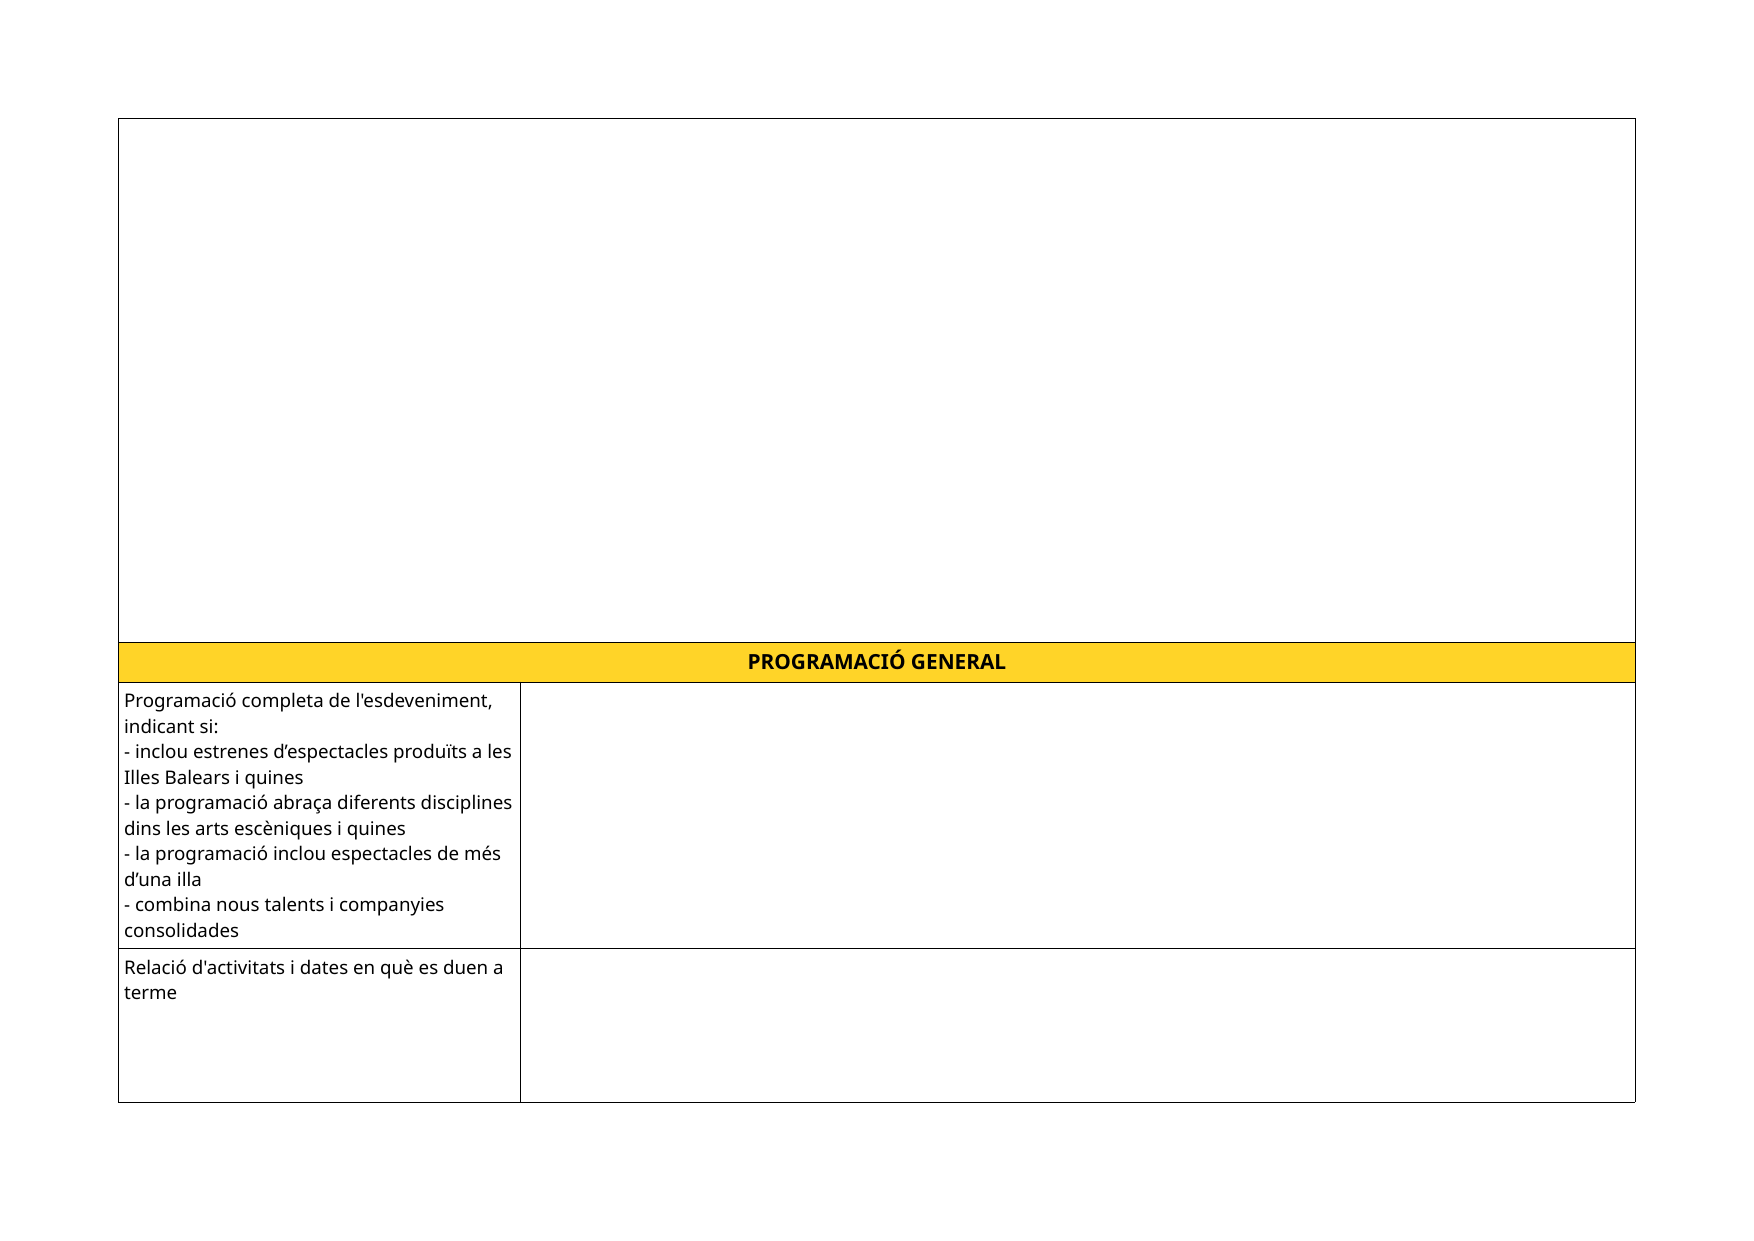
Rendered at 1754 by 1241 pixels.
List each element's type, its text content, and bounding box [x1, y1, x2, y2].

table_cell [119, 119, 1635, 642]
table_cell [521, 949, 1635, 1102]
table_cell PROGRAMACIÓ GENERAL [119, 643, 1635, 682]
table_cell Relació d'activitats i dates en què es duen a terme [119, 949, 520, 1102]
table_cell Programació completa de l'esdeveniment, indicant si: - inclou estrenes d’espectacles produïts a les Illes Balears i quines - la programació abraça diferents disciplines dins les arts escèniques i quines - la programació inclou espectacles de més d’una illa - combina nous talents i companyies consolidades [119, 683, 520, 948]
table_cell [521, 683, 1635, 948]
